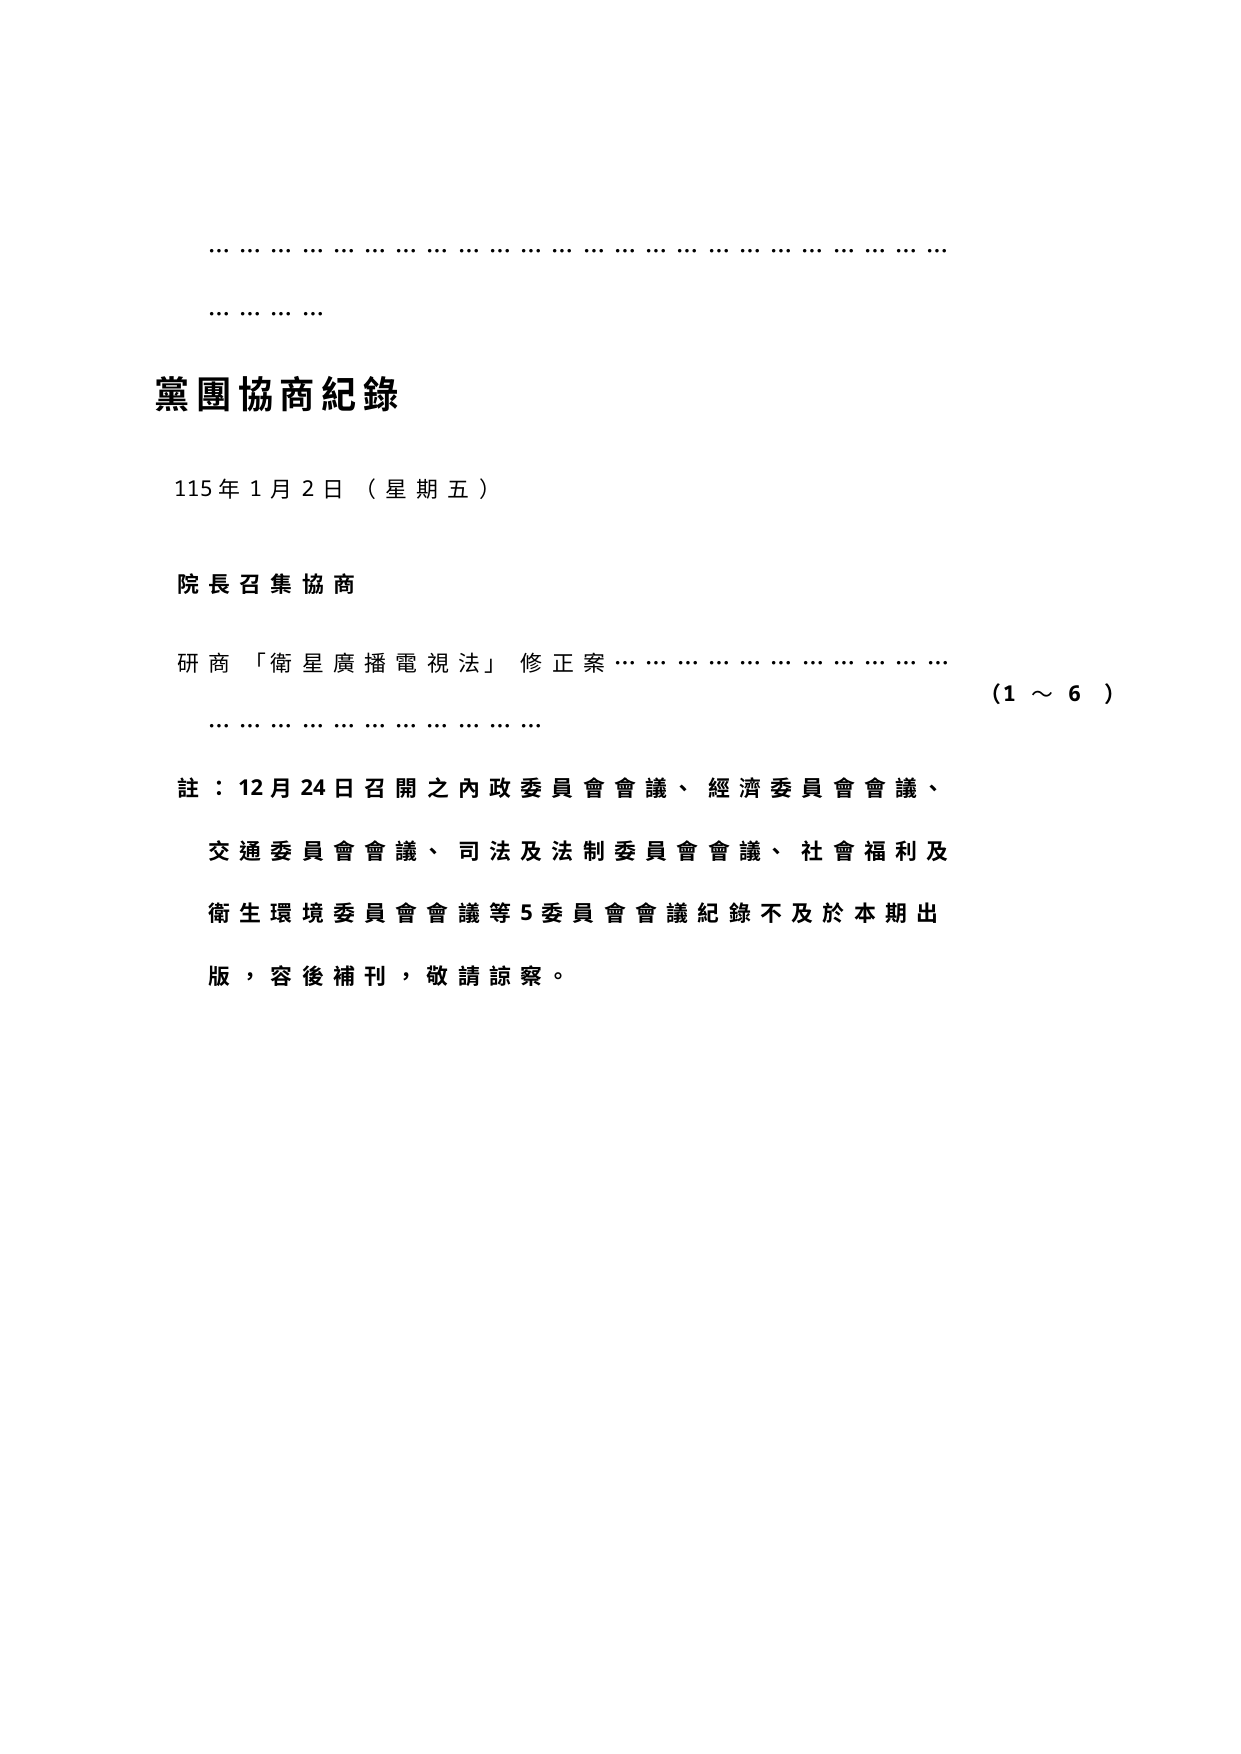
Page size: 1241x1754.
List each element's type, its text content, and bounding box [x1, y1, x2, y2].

table_cell ………………………………………………………………………… [150, 219, 967, 344]
table_cell 註：12月24日召開之內政委員會會議、經濟委員會會議、交通委員會會議、司法及法制委員會會議、社會福利及衛生環境委員會會議等5委員會會議紀錄不及於本期出版，容後補刊，敬請諒察。 [150, 756, 967, 1006]
table_cell [1053, 219, 1091, 344]
table_cell [1023, 756, 1053, 1006]
table_cell ） [1091, 631, 1108, 756]
table_cell 115 [986, 219, 1023, 344]
table_cell 6 [1053, 631, 1091, 756]
table_cell [1091, 756, 1108, 1006]
table_cell ） [1091, 219, 1108, 344]
table_cell [967, 756, 986, 1006]
table_cell 黨團協商紀錄 [150, 344, 1108, 439]
table_cell [1023, 219, 1053, 344]
table_cell ～ [1023, 631, 1053, 756]
table_cell （ [967, 631, 986, 756]
table_cell [1053, 756, 1091, 1006]
table_cell 1 [986, 631, 1023, 756]
table_cell [986, 756, 1023, 1006]
table_cell 研商「衛星廣播電視法」修正案………………………………………………………… [150, 631, 967, 756]
table_cell （ [967, 219, 986, 344]
table_cell 院長召集協商 [150, 535, 1108, 631]
table_cell 115年1月2日（星期五） [150, 440, 1108, 535]
